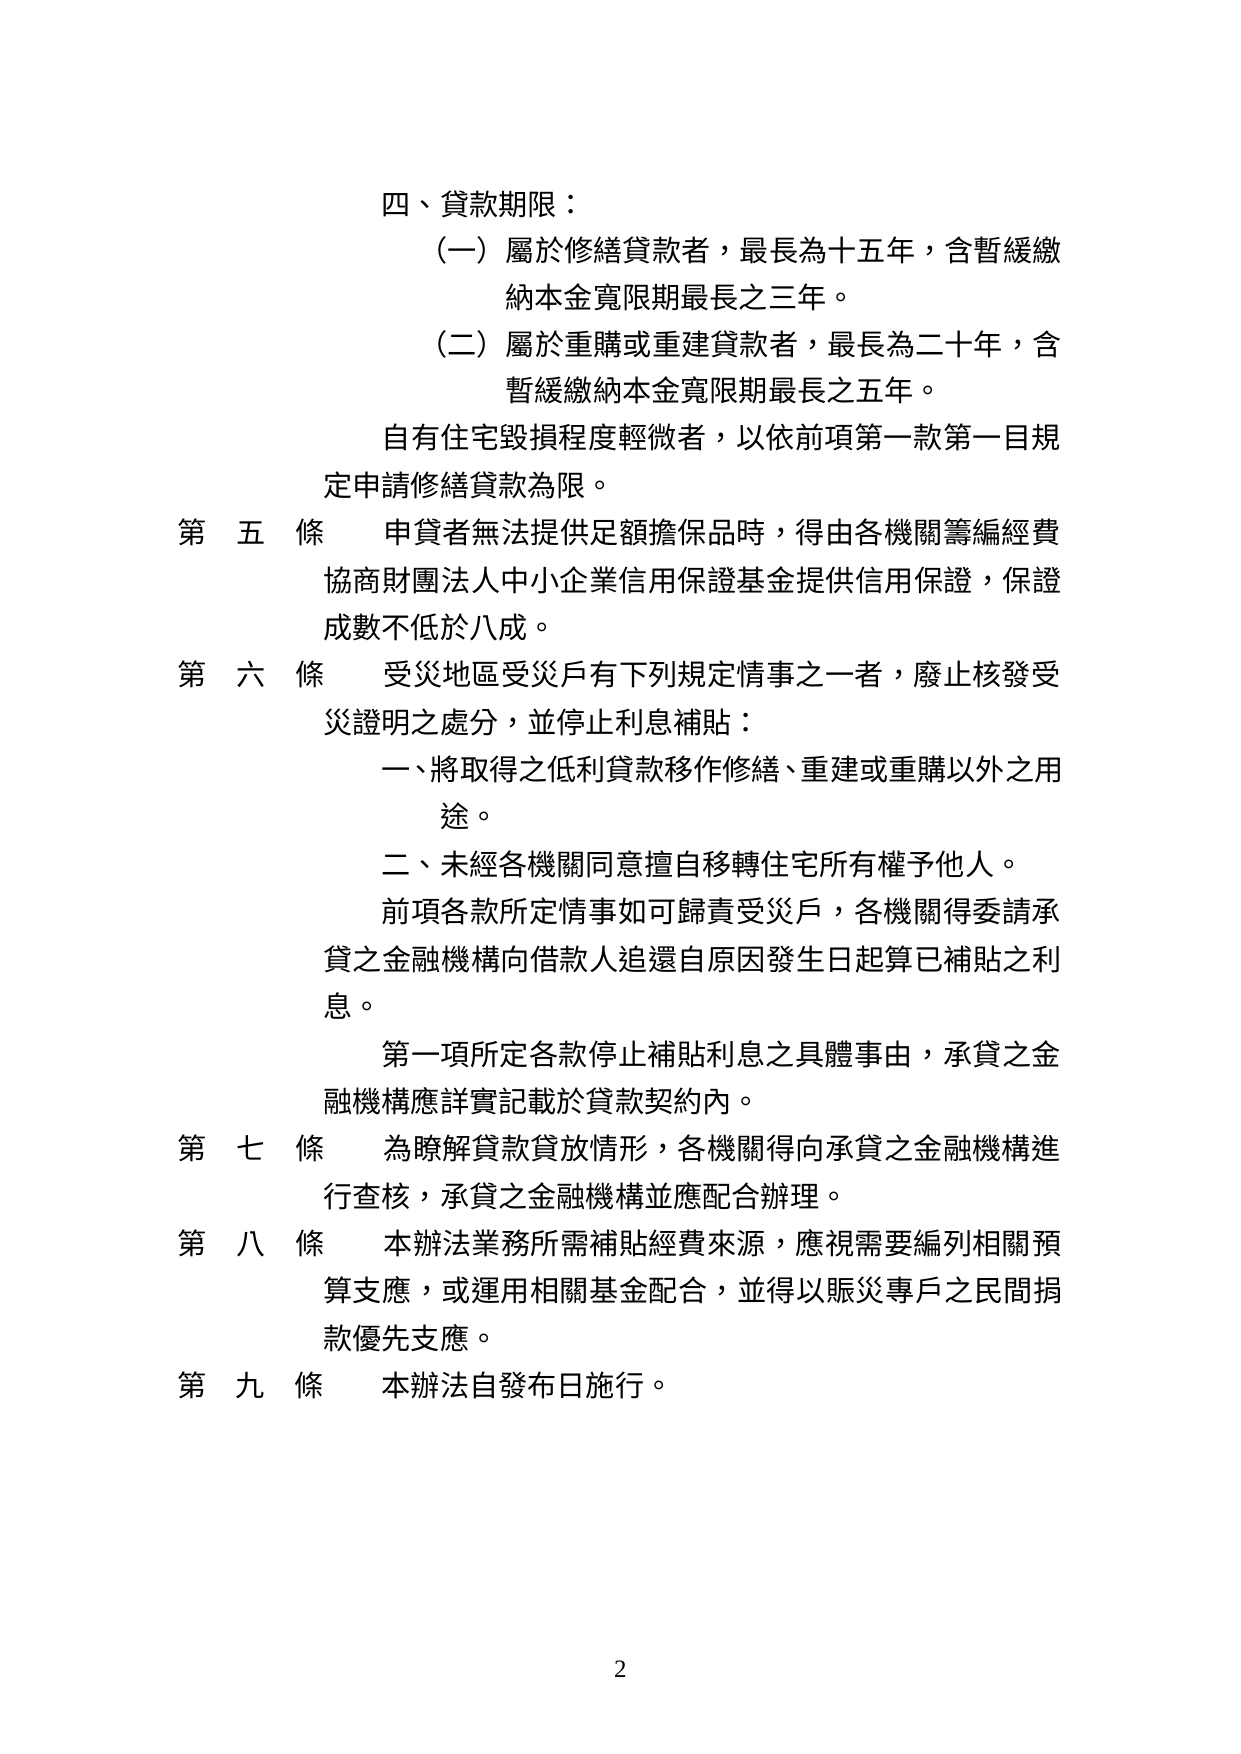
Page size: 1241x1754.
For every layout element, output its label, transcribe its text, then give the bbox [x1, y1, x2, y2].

text 第 六 條 受災地區受災戶有下列規定情事之一者，廢止核發受災證明之處分，並停止利息補貼： [177, 648, 1063, 743]
text （二）屬於重購或重建貸款者，最長為二十年，含暫緩繳納本金寬限期最長之五年。 [418, 318, 1063, 411]
text （一）屬於修繕貸款者，最長為十五年，含暫緩繳納本金寬限期最長之三年。 [418, 224, 1063, 318]
text 第一項所定各款停止補貼利息之具體事由，承貸之金融機構應詳實記載於貸款契約內。 [323, 1027, 1063, 1122]
text 四、貸款期限： [381, 177, 1063, 224]
text 第 八 條 本辦法業務所需補貼經費來源，應視需要編列相關預算支應，或運用相關基金配合，並得以賑災專戶之民間捐款優先支應。 [177, 1217, 1063, 1359]
text 第 五 條 申貸者無法提供足額擔保品時，得由各機關籌編經費，協商財團法人中小企業信用保證基金提供信用保證，保證成數不低於八成。 [177, 506, 1063, 648]
text 第 九 條 本辦法自發布日施行。 [177, 1359, 1063, 1406]
text 二、未經各機關同意擅自移轉住宅所有權予他人。 [381, 837, 1063, 885]
text 一、將取得之低利貸款移作修繕、重建或重購以外之用途。 [381, 743, 1063, 837]
text 第 七 條 為瞭解貸款貸放情形，各機關得向承貸之金融機構進行查核，承貸之金融機構並應配合辦理。 [177, 1122, 1063, 1217]
text 前項各款所定情事如可歸責受災戶，各機關得委請承貸之金融機構向借款人追還自原因發生日起算已補貼之利息。 [323, 885, 1063, 1027]
text 自有住宅毀損程度輕微者，以依前項第一款第一目規定申請修繕貸款為限。 [323, 411, 1063, 506]
